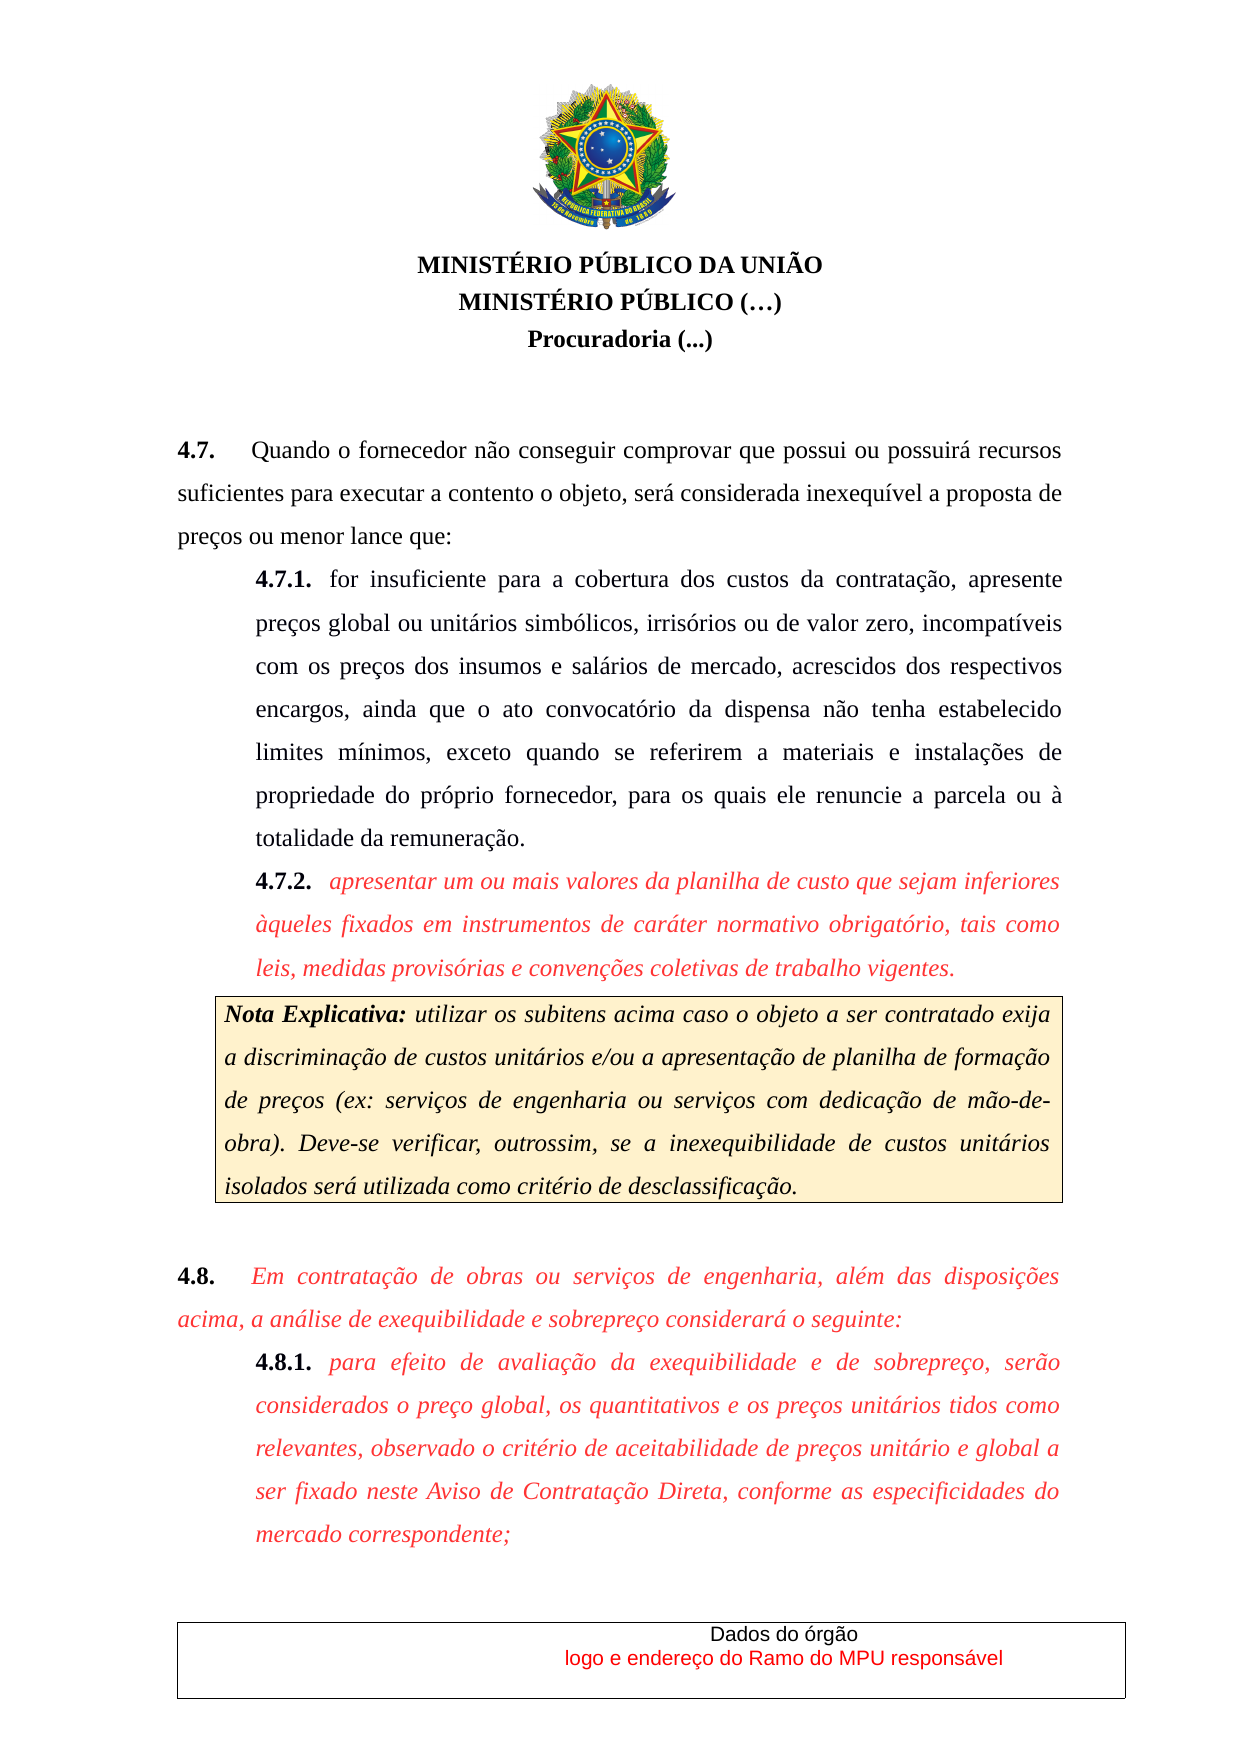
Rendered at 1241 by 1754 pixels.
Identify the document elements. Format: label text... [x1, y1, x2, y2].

list para efeito de avaliação da exequibilidade e de sobrepreço, serão considerados o preço global, os quantitativos e os preços unitários tidos como relevantes, observado o critério de aceitabilidade de preços unitário e global a ser fixado neste Aviso de Contratação Direta, conforme as especificidades do mercado correspondente; [255, 1347, 1063, 1548]
list apresentar um ou mais valores da planilha de custo que sejam inferiores àqueles fixados em instrumentos de caráter normativo obrigatório, tais como leis, medidas provisórias e convenções coletivas de trabalho vigentes. [255, 866, 1063, 981]
list Quando o fornecedor não conseguir comprovar que possui ou possuirá recursos suficientes para executar a contento o objeto, será considerada inexequível a proposta de preços ou menor lance que: [177, 435, 1063, 550]
list Em contratação de obras ou serviços de engenharia, além das disposições acima, a análise de exequibilidade e sobrepreço considerará o seguinte: [177, 1261, 1063, 1333]
list for insuficiente para a cobertura dos custos da contratação, apresente preços global ou unitários simbólicos, irrisórios ou de valor zero, incompatíveis com os preços dos insumos e salários de mercado, acrescidos dos respectivos encargos, ainda que o ato convocatório da dispensa não tenha estabelecido limites mínimos, exceto quando se referirem a materiais e instalações de propriedade do próprio fornecedor, para os quais ele renuncie a parcela ou à totalidade da remuneração. [255, 564, 1063, 852]
picture [532, 84, 681, 232]
text Nota Explicativa: utilizar os subitens acima caso o objeto a ser contratado exija a discriminação de custos unitários e/ou a apresentação de planilha de formação de preços (ex: serviços de engenharia ou serviços com dedicação de mão-de-obra). Deve-se verificar, outrossim, se a inexequibilidade de custos unitários isolados será utilizada como critério de desclassificação. [216, 997, 1062, 1202]
